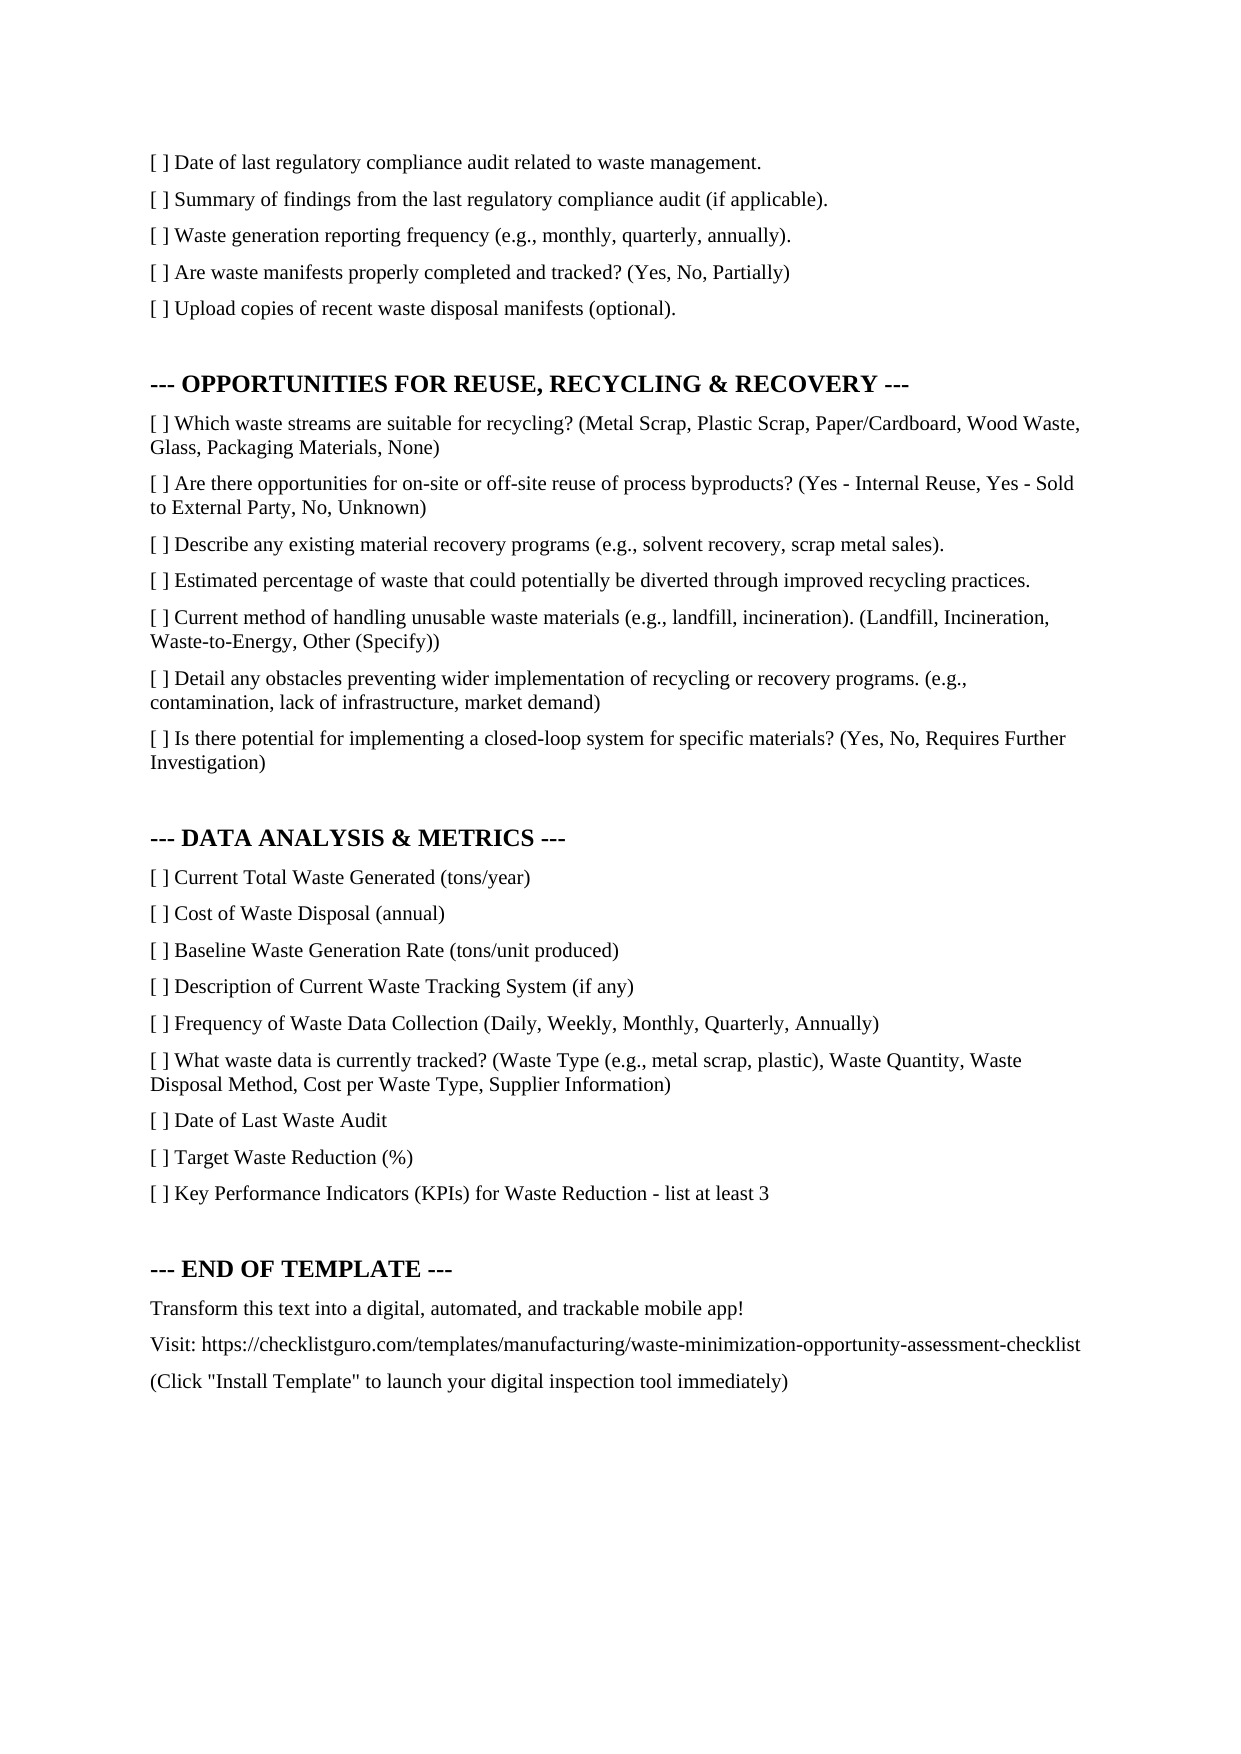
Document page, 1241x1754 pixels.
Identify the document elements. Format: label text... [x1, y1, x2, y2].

text --- DATA ANALYSIS & METRICS --- [150, 823, 1090, 852]
text [ ] Description of Current Waste Tracking System (if any) [150, 974, 1090, 998]
text [ ] Key Performance Indicators (KPIs) for Waste Reduction - list at least 3 [150, 1181, 1090, 1205]
text [ ] Summary of findings from the last regulatory compliance audit (if applicable). [150, 187, 1090, 211]
text (Click "Install Template" to launch your digital inspection tool immediately) [150, 1369, 1090, 1393]
text [ ] Date of last regulatory compliance audit related to waste management. [150, 150, 1090, 174]
text [ ] Detail any obstacles preventing wider implementation of recycling or recovery programs. (e.g., contamination, lack of infrastructure, market demand) [150, 666, 1090, 714]
text [ ] Is there potential for implementing a closed-loop system for specific materials? (Yes, No, Requires Further Investigation) [150, 726, 1090, 774]
text --- OPPORTUNITIES FOR REUSE, RECYCLING & RECOVERY --- [150, 369, 1090, 398]
text [ ] Describe any existing material recovery programs (e.g., solvent recovery, scrap metal sales). [150, 532, 1090, 556]
text [ ] Upload copies of recent waste disposal manifests (optional). [150, 296, 1090, 320]
text [ ] Cost of Waste Disposal (annual) [150, 901, 1090, 925]
text [ ] Are there opportunities for on-site or off-site reuse of process byproducts? (Yes - Internal Reuse, Yes - Sold to External Party, No, Unknown) [150, 471, 1090, 519]
text --- END OF TEMPLATE --- [150, 1254, 1090, 1283]
text [ ] Are waste manifests properly completed and tracked? (Yes, No, Partially) [150, 260, 1090, 284]
text [ ] Estimated percentage of waste that could potentially be diverted through improved recycling practices. [150, 568, 1090, 592]
text [ ] Date of Last Waste Audit [150, 1108, 1090, 1132]
text [ ] Frequency of Waste Data Collection (Daily, Weekly, Monthly, Quarterly, Annually) [150, 1011, 1090, 1035]
text [ ] Waste generation reporting frequency (e.g., monthly, quarterly, annually). [150, 223, 1090, 247]
text [ ] Current method of handling unusable waste materials (e.g., landfill, incineration). (Landfill, Incineration, Waste-to-Energy, Other (Specify)) [150, 605, 1090, 653]
text [ ] Target Waste Reduction (%) [150, 1145, 1090, 1169]
text [ ] Which waste streams are suitable for recycling? (Metal Scrap, Plastic Scrap, Paper/Cardboard, Wood Waste, Glass, Packaging Materials, None) [150, 411, 1090, 459]
text [ ] Current Total Waste Generated (tons/year) [150, 865, 1090, 889]
text Transform this text into a digital, automated, and trackable mobile app! [150, 1296, 1090, 1320]
text Visit: https://checklistguro.com/templates/manufacturing/waste-minimization-opportunity-assessment-checklist [150, 1332, 1090, 1356]
text [ ] What waste data is currently tracked? (Waste Type (e.g., metal scrap, plastic), Waste Quantity, Waste Disposal Method, Cost per Waste Type, Supplier Information) [150, 1047, 1090, 1096]
text [ ] Baseline Waste Generation Rate (tons/unit produced) [150, 938, 1090, 962]
